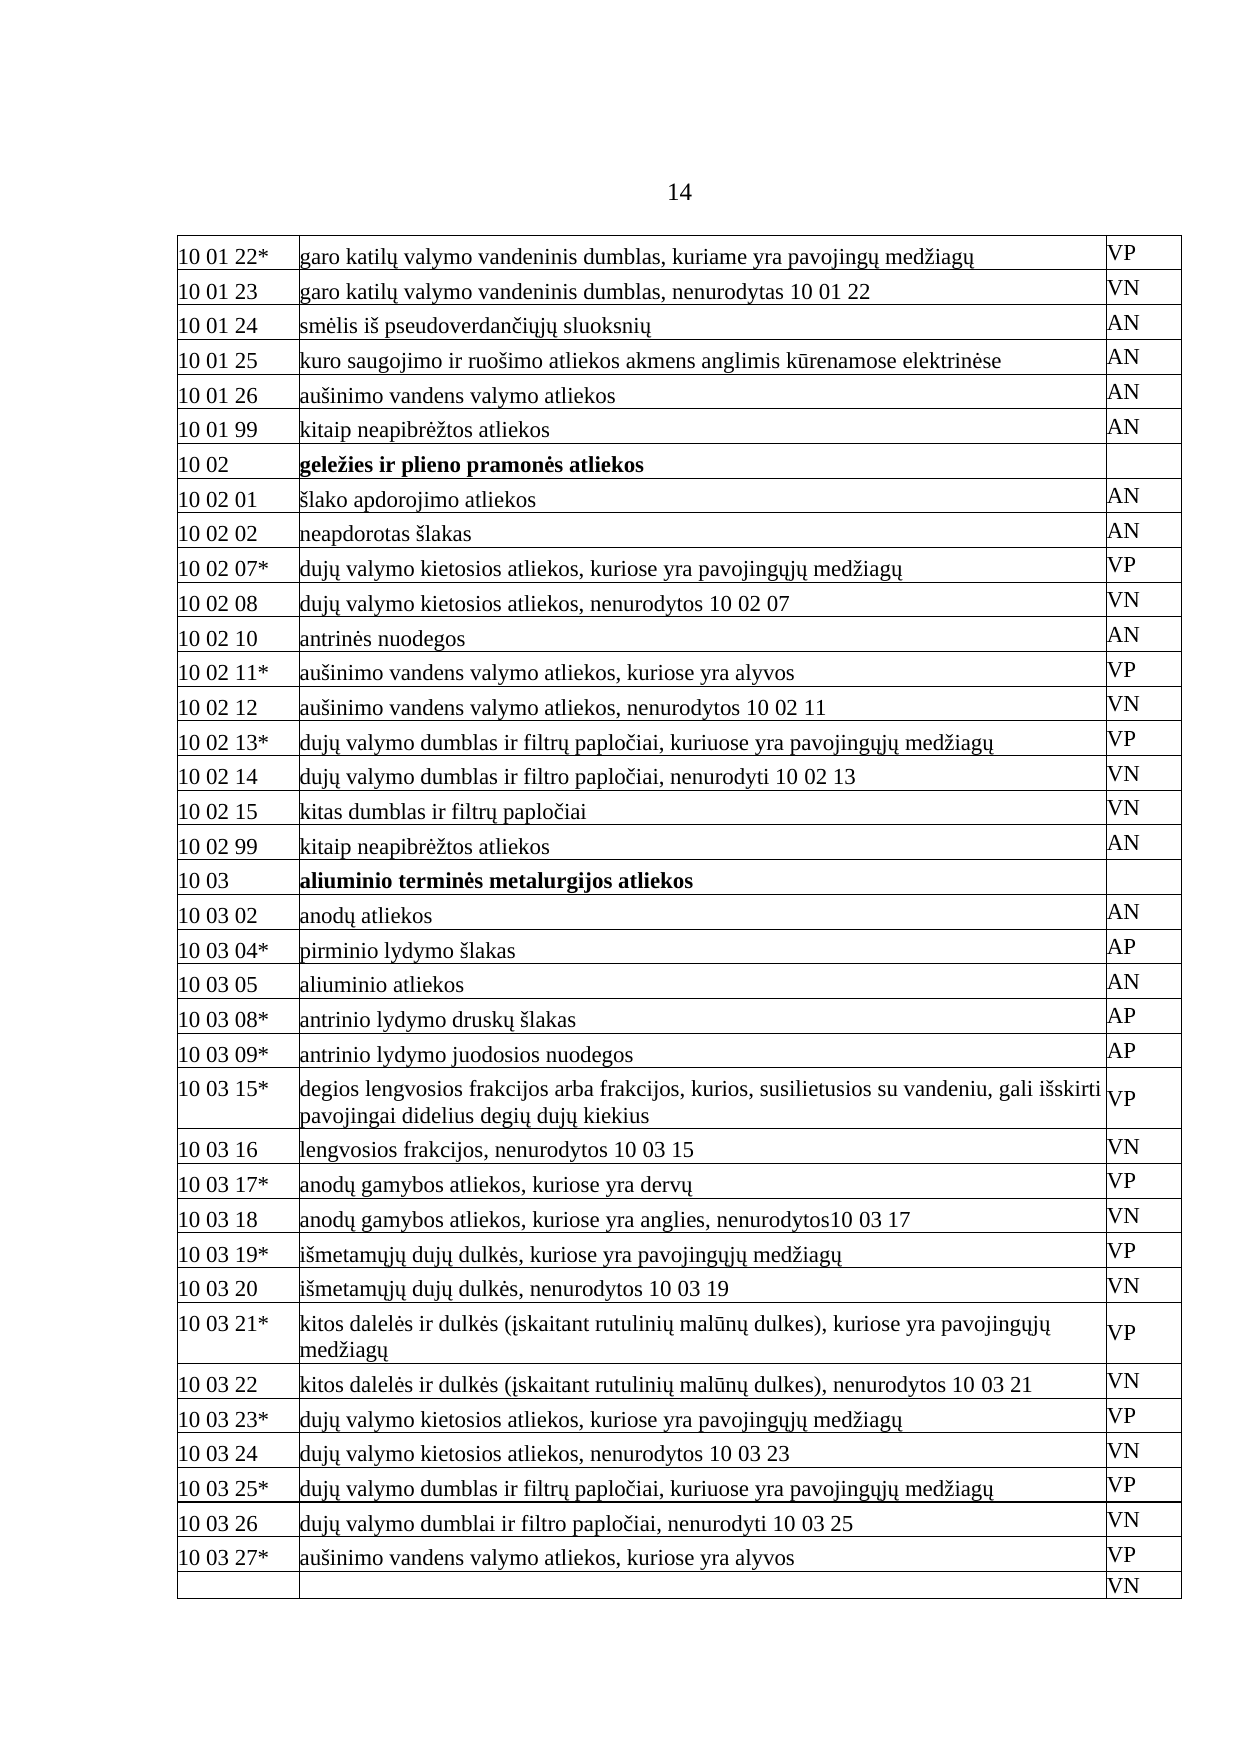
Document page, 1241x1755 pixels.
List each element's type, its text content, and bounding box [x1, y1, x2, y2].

table_cell 10 02 07* [178, 548, 299, 582]
table_cell VP [1107, 721, 1181, 755]
table_cell [1107, 860, 1181, 894]
table_cell dujų valymo kietosios atliekos, kuriose yra pavojingųjų medžiagų [300, 548, 1106, 582]
table_cell 10 02 11* [178, 652, 299, 686]
table_cell anodų gamybos atliekos, kuriose yra dervų [300, 1164, 1106, 1198]
table_cell VN [1107, 583, 1181, 616]
table_cell 10 03 18 [178, 1199, 299, 1232]
table_cell 10 01 23 [178, 270, 299, 304]
table_cell AP [1107, 999, 1181, 1032]
table_cell 10 03 05 [178, 964, 299, 998]
table_cell VN [1107, 1268, 1181, 1302]
table_cell 10 03 15* [178, 1068, 299, 1128]
table_cell degios lengvosios frakcijos arba frakcijos, kurios, susilietusios su vandeniu, gali išskirti pavojingai didelius degių dujų kiekius [300, 1068, 1106, 1128]
table_cell dujų valymo dumblas ir filtrų papločiai, kuriuose yra pavojingųjų medžiagų [300, 1468, 1106, 1501]
table_cell VP [1107, 548, 1181, 582]
table_cell 10 03 04* [178, 930, 299, 963]
table_cell 10 03 16 [178, 1129, 299, 1163]
table_cell aušinimo vandens valymo atliekos, kuriose yra alyvos [300, 652, 1106, 686]
table_cell VN [1107, 687, 1181, 720]
table_cell išmetamųjų dujų dulkės, kuriose yra pavojingųjų medžiagų [300, 1233, 1106, 1267]
table_cell 10 03 [178, 860, 299, 894]
table_cell neapdorotas šlakas [300, 513, 1106, 547]
table_cell aliuminio terminės metalurgijos atliekos [300, 860, 1106, 894]
table_cell 10 02 15 [178, 791, 299, 824]
table_cell 10 03 19* [178, 1233, 299, 1267]
table_cell smėlis iš pseudoverdančiųjų sluoksnių [300, 305, 1106, 339]
table_cell kitos dalelės ir dulkės (įskaitant rutulinių malūnų dulkes), kuriose yra pavojingųjų medžiagų [300, 1303, 1106, 1363]
table_cell 10 03 27* [178, 1537, 299, 1571]
table_cell VP [1107, 236, 1181, 269]
table_cell geležies ir plieno pramonės atliekos [300, 444, 1106, 477]
table_cell AN [1107, 895, 1181, 928]
table_cell antrinio lydymo druskų šlakas [300, 999, 1106, 1032]
table_cell kitaip neapibrėžtos atliekos [300, 409, 1106, 443]
table_cell anodų atliekos [300, 895, 1106, 928]
table_cell AN [1107, 513, 1181, 547]
table_cell VN [1107, 1503, 1181, 1536]
table_cell anodų gamybos atliekos, kuriose yra anglies, nenurodytos10 03 17 [300, 1199, 1106, 1232]
table_cell VP [1107, 1068, 1181, 1128]
table_cell [178, 1572, 299, 1598]
table_cell 10 03 25* [178, 1468, 299, 1501]
table_cell AN [1107, 340, 1181, 373]
table_cell AN [1107, 305, 1181, 339]
table_cell 10 02 [178, 444, 299, 477]
table_cell lengvosios frakcijos, nenurodytos 10 03 15 [300, 1129, 1106, 1163]
table_cell aušinimo vandens valymo atliekos, kuriose yra alyvos [300, 1537, 1106, 1571]
table_cell kitas dumblas ir filtrų papločiai [300, 791, 1106, 824]
table_cell 10 03 23* [178, 1399, 299, 1432]
table_cell dujų valymo dumblas ir filtrų papločiai, kuriuose yra pavojingųjų medžiagų [300, 721, 1106, 755]
table_cell dujų valymo kietosios atliekos, kuriose yra pavojingųjų medžiagų [300, 1399, 1106, 1432]
table_cell 10 02 12 [178, 687, 299, 720]
table_cell AP [1107, 1034, 1181, 1067]
table_cell 10 03 09* [178, 1034, 299, 1067]
table_cell VN [1107, 1129, 1181, 1163]
table_cell kitaip neapibrėžtos atliekos [300, 825, 1106, 859]
table_cell 10 03 08* [178, 999, 299, 1032]
table_cell garo katilų valymo vandeninis dumblas, nenurodytas 10 01 22 [300, 270, 1106, 304]
table_cell 10 02 08 [178, 583, 299, 616]
table_cell 10 03 02 [178, 895, 299, 928]
table_cell 10 02 01 [178, 479, 299, 512]
table_cell 10 01 25 [178, 340, 299, 373]
table_cell VN [1107, 1364, 1181, 1397]
table_cell dujų valymo kietosios atliekos, nenurodytos 10 03 23 [300, 1433, 1106, 1467]
table_cell 10 03 21* [178, 1303, 299, 1363]
table_cell VP [1107, 1164, 1181, 1198]
table_cell VN [1107, 756, 1181, 790]
table_cell 10 01 99 [178, 409, 299, 443]
table_cell aušinimo vandens valymo atliekos [300, 375, 1106, 408]
table_cell kuro saugojimo ir ruošimo atliekos akmens anglimis kūrenamose elektrinėse [300, 340, 1106, 373]
table_cell VN [1107, 791, 1181, 824]
table_cell VP [1107, 1399, 1181, 1432]
table_cell VN [1107, 1199, 1181, 1232]
table_cell VN [1107, 270, 1181, 304]
table_cell 10 03 20 [178, 1268, 299, 1302]
table_cell aliuminio atliekos [300, 964, 1106, 998]
table_cell VN [1107, 1433, 1181, 1467]
table_cell AN [1107, 825, 1181, 859]
table_cell 10 02 13* [178, 721, 299, 755]
table_cell kitos dalelės ir dulkės (įskaitant rutulinių malūnų dulkes), nenurodytos 10 03 21 [300, 1364, 1106, 1397]
table_cell dujų valymo kietosios atliekos, nenurodytos 10 02 07 [300, 583, 1106, 616]
table_cell 10 03 17* [178, 1164, 299, 1198]
table_cell 10 01 26 [178, 375, 299, 408]
table_cell AN [1107, 375, 1181, 408]
table_cell 10 02 02 [178, 513, 299, 547]
table_cell VN [1107, 1572, 1181, 1598]
table_cell AN [1107, 964, 1181, 998]
table_cell AN [1107, 409, 1181, 443]
table_cell 10 03 24 [178, 1433, 299, 1467]
table_cell pirminio lydymo šlakas [300, 930, 1106, 963]
table_cell VP [1107, 1468, 1181, 1501]
table_cell dujų valymo dumblas ir filtro papločiai, nenurodyti 10 02 13 [300, 756, 1106, 790]
table_cell VP [1107, 652, 1181, 686]
table_cell dujų valymo dumblai ir filtro papločiai, nenurodyti 10 03 25 [300, 1503, 1106, 1536]
table_cell aušinimo vandens valymo atliekos, nenurodytos 10 02 11 [300, 687, 1106, 720]
table_cell [1107, 444, 1181, 477]
table_cell 10 02 14 [178, 756, 299, 790]
table_cell antrinės nuodegos [300, 617, 1106, 651]
table_cell VP [1107, 1233, 1181, 1267]
table_cell 10 02 10 [178, 617, 299, 651]
table_cell [300, 1572, 1106, 1598]
table_cell AN [1107, 479, 1181, 512]
table_cell 10 03 22 [178, 1364, 299, 1397]
table_cell 10 01 22* [178, 236, 299, 269]
table_cell 10 01 24 [178, 305, 299, 339]
table_cell garo katilų valymo vandeninis dumblas, kuriame yra pavojingų medžiagų [300, 236, 1106, 269]
table_cell antrinio lydymo juodosios nuodegos [300, 1034, 1106, 1067]
table_cell VP [1107, 1537, 1181, 1571]
table_cell 10 02 99 [178, 825, 299, 859]
table_cell AP [1107, 930, 1181, 963]
table_cell VP [1107, 1303, 1181, 1363]
table_cell AN [1107, 617, 1181, 651]
table_cell išmetamųjų dujų dulkės, nenurodytos 10 03 19 [300, 1268, 1106, 1302]
table_cell šlako apdorojimo atliekos [300, 479, 1106, 512]
table_cell 10 03 26 [178, 1503, 299, 1536]
